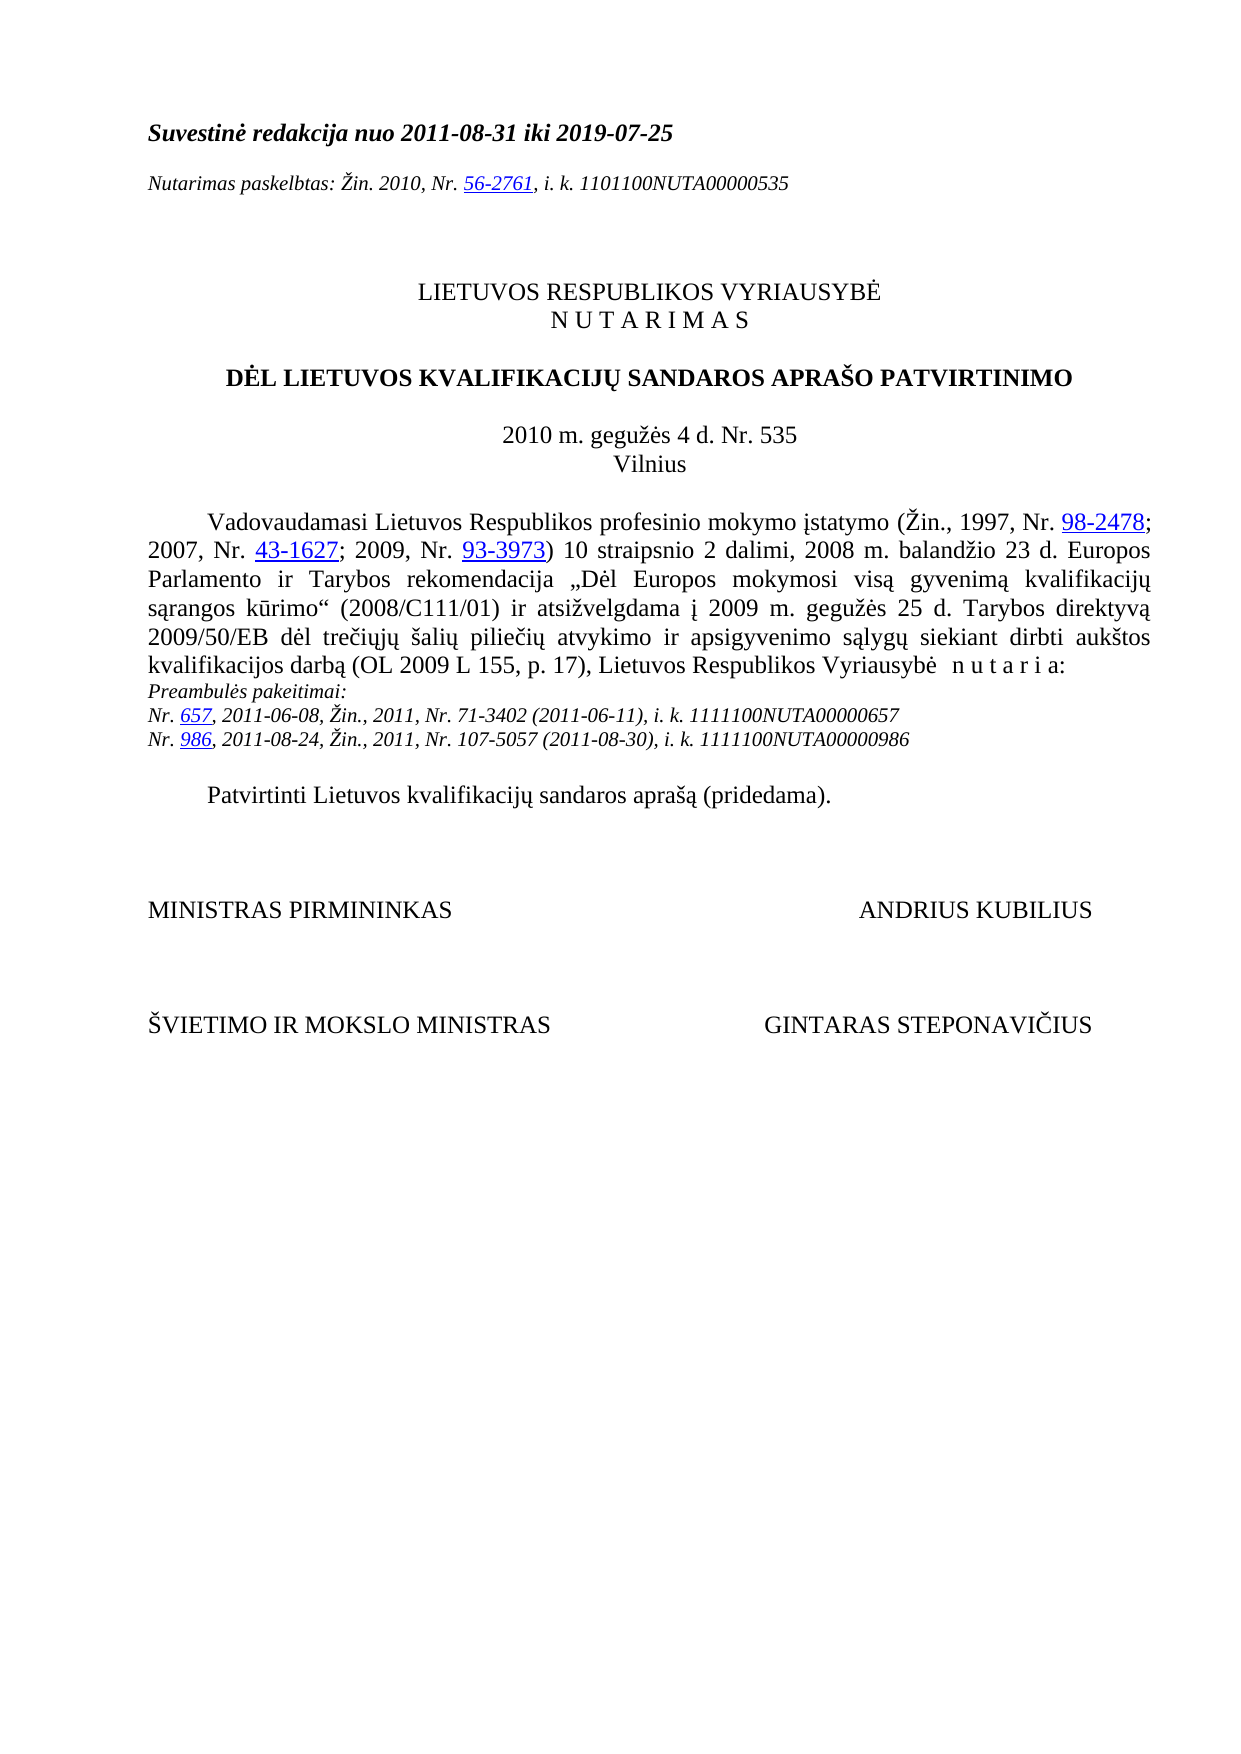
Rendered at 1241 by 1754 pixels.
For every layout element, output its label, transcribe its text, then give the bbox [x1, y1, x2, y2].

text Patvirtinti Lietuvos kvalifikacijų sandaros aprašą (pridedama). [148, 780, 1152, 809]
text Suvestinė redakcija nuo 2011-08-31 iki 2019-07-25 [148, 118, 1152, 147]
text 2010 m. gegužės 4 d. Nr. 535 [148, 420, 1152, 449]
text Lietuvos Respublikos Vyriausybė [148, 277, 1152, 305]
text Nr. 986, 2011-08-24, Žin., 2011, Nr. 107-5057 (2011-08-30), i. k. 1111100NUTA00000986 [148, 727, 1152, 751]
text Nr. 657, 2011-06-08, Žin., 2011, Nr. 71-3402 (2011-06-11), i. k. 1111100NUTA00000657 [148, 703, 1152, 727]
text Nutarimas paskelbtas: Žin. 2010, Nr. 56-2761, i. k. 1101100NUTA00000535 [148, 171, 1152, 195]
text MINISTRAS PIRMININKAS ANDRIUS KUBILIUS [148, 895, 1152, 924]
text Vilnius [148, 449, 1152, 478]
text Vadovaudamasi Lietuvos Respublikos profesinio mokymo įstatymo (Žin., 1997, Nr. 98-2478; 2007, Nr. 43-1627; 2009, Nr. 93-3973) 10 straipsnio 2 dalimi, 2008 m. balandžio 23 d. Europos Parlamento ir Tarybos rekomendacija „Dėl Europos mokymosi visą gyvenimą kvalifikacijų sąrangos kūrimo“ (2008/C111/01) ir atsižvelgdama į 2009 m. gegužės 25 d. Tarybos direktyvą 2009/50/EB dėl trečiųjų šalių piliečių atvykimo ir apsigyvenimo sąlygų siekiant dirbti aukštos kvalifikacijos darbą (OL 2009 L 155, p. 17), Lietuvos Respublikos Vyriausybė nutaria: [148, 507, 1152, 679]
text NUTARIMAS [148, 305, 1152, 334]
text ŠVIETIMO IR MOKSLO MINISTRAS GINTARAS STEPONAVIČIUS [148, 1010, 1152, 1039]
text Preambulės pakeitimai: [148, 679, 1152, 703]
text DĖL LIETUVOS KVALIFIKACIJŲ SANDAROS aprašo PATVIRTINIMO [148, 363, 1152, 392]
